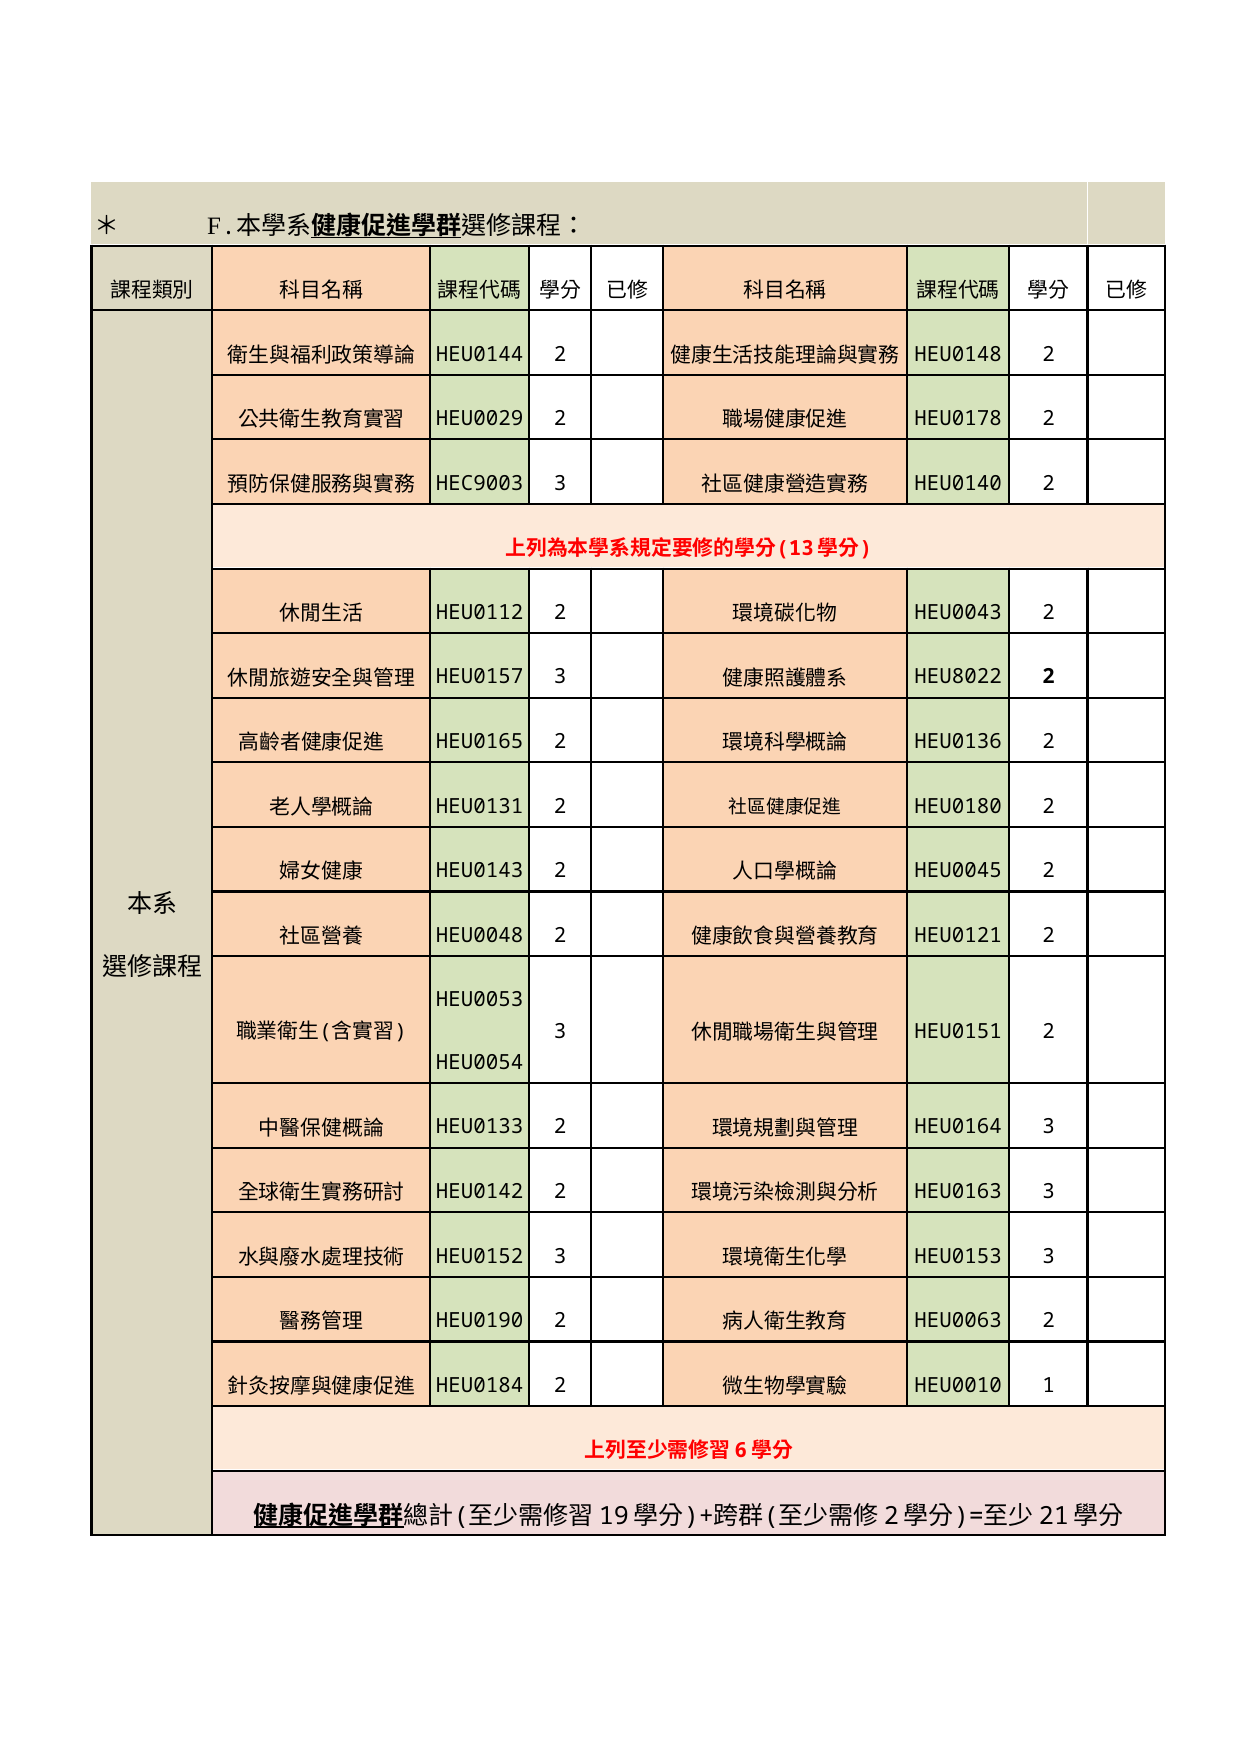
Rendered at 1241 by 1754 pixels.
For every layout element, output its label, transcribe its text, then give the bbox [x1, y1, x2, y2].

table_cell HEU0048 [431, 893, 528, 955]
table_cell [592, 311, 662, 374]
table_cell 社區健康促進 [664, 763, 906, 826]
table_cell 學分 [530, 247, 590, 309]
table_cell 全球衛生實務研討 [213, 1149, 429, 1211]
table_cell HEU0043 [908, 570, 1008, 632]
table_cell [592, 1149, 662, 1211]
table_cell [592, 1084, 662, 1147]
table_cell [592, 376, 662, 438]
table_cell 2 [1010, 376, 1086, 438]
table_cell 學分 [1010, 247, 1086, 309]
table_cell 職場健康促進 [664, 376, 906, 438]
table_cell HEU0164 [908, 1084, 1008, 1147]
table_cell 2 [1010, 1278, 1086, 1340]
table_cell 2 [530, 763, 590, 826]
table_cell 2 [530, 311, 590, 374]
table_cell 人口學概論 [664, 828, 906, 890]
table_header [663, 182, 907, 244]
table_cell 高齡者健康促進 [213, 699, 429, 761]
table_cell [592, 634, 662, 697]
table_cell [1089, 957, 1164, 1082]
table_cell [1089, 1149, 1164, 1211]
table_cell [1089, 763, 1164, 826]
table_cell [592, 440, 662, 503]
table_cell 已修 [1089, 247, 1164, 309]
table_cell HEU0144 [431, 311, 528, 374]
table_cell 環境衛生化學 [664, 1213, 906, 1276]
table_cell [1089, 1084, 1164, 1147]
table_cell 環境污染檢測與分析 [664, 1149, 906, 1211]
table_header [1009, 182, 1087, 244]
table_cell HEU0180 [908, 763, 1008, 826]
table_cell 社區營養 [213, 893, 429, 955]
table_cell 休閒生活 [213, 570, 429, 632]
table_cell 病人衛生教育 [664, 1278, 906, 1340]
table_cell [1089, 893, 1164, 955]
table_cell 中醫保健概論 [213, 1084, 429, 1147]
table_cell HEU0063 [908, 1278, 1008, 1340]
table_cell 2 [530, 1278, 590, 1340]
table_header ＊ F.本學系健康促進學群選修課程： [91, 182, 663, 244]
table_cell [1089, 570, 1164, 632]
table_cell 已修 [592, 247, 662, 309]
table_cell 休閒旅遊安全與管理 [213, 634, 429, 697]
table_cell HEU0190 [431, 1278, 528, 1340]
table_cell [1089, 1343, 1164, 1405]
table_cell HEU0151 [908, 957, 1008, 1082]
table_cell [592, 699, 662, 761]
table_cell 醫務管理 [213, 1278, 429, 1340]
table_cell 休閒職場衛生與管理 [664, 957, 906, 1082]
table_cell [1089, 1278, 1164, 1340]
table_cell 社區健康營造實務 [664, 440, 906, 503]
table_cell [1089, 699, 1164, 761]
table_cell 健康飲食與營養教育 [664, 893, 906, 955]
table_cell HEU0112 [431, 570, 528, 632]
table_cell 環境科學概論 [664, 699, 906, 761]
table_cell 衛生與福利政策導論 [213, 311, 429, 374]
table_cell 科目名稱 [664, 247, 906, 309]
table_cell 2 [530, 828, 590, 890]
table_cell 環境規劃與管理 [664, 1084, 906, 1147]
table_cell 職業衛生(含實習) [213, 957, 429, 1082]
table_cell 3 [1010, 1084, 1086, 1147]
table_cell 2 [530, 376, 590, 438]
table_cell 老人學概論 [213, 763, 429, 826]
table_cell 微生物學實驗 [664, 1343, 906, 1405]
table_cell [592, 893, 662, 955]
table_cell 1 [1010, 1343, 1086, 1405]
table_cell HEU0178 [908, 376, 1008, 438]
table_cell 本系 選修課程 [93, 311, 211, 1534]
table_cell [1089, 376, 1164, 438]
table_cell HEU0133 [431, 1084, 528, 1147]
table_cell [1089, 1213, 1164, 1276]
table_cell [592, 570, 662, 632]
table_cell 科目名稱 [213, 247, 429, 309]
table_cell 課程代碼 [431, 247, 528, 309]
table_cell HEC9003 [431, 440, 528, 503]
table_cell [1089, 634, 1164, 697]
table_cell 針灸按摩與健康促進 [213, 1343, 429, 1405]
table_cell 婦女健康 [213, 828, 429, 890]
table_header [1088, 182, 1165, 244]
table_cell 2 [1010, 957, 1086, 1082]
table_cell HEU0045 [908, 828, 1008, 890]
table_cell 3 [530, 634, 590, 697]
table_cell 預防保健服務與實務 [213, 440, 429, 503]
table_cell 3 [530, 440, 590, 503]
table_cell 3 [1010, 1149, 1086, 1211]
table_cell 2 [1010, 440, 1086, 503]
table_cell HEU0143 [431, 828, 528, 890]
table_cell HEU0010 [908, 1343, 1008, 1405]
table_cell 公共衛生教育實習 [213, 376, 429, 438]
table_cell HEU0131 [431, 763, 528, 826]
table_cell HEU0153 [908, 1213, 1008, 1276]
table_cell 2 [530, 570, 590, 632]
table_cell 3 [530, 957, 590, 1082]
table_cell [592, 763, 662, 826]
table_cell 健康促進學群總計(至少需修習19學分)+跨群(至少需修2學分)=至少21學分 [213, 1472, 1164, 1534]
table_cell [592, 1343, 662, 1405]
table_cell 水與廢水處理技術 [213, 1213, 429, 1276]
table_cell 上列至少需修習6學分 [213, 1407, 1164, 1469]
table_cell HEU0053 HEU0054 [431, 957, 528, 1082]
table_cell 健康生活技能理論與實務 [664, 311, 906, 374]
table_cell 2 [1010, 828, 1086, 890]
table_cell HEU0165 [431, 699, 528, 761]
table_cell 環境碳化物 [664, 570, 906, 632]
table_cell 3 [530, 1213, 590, 1276]
table_cell 2 [1010, 311, 1086, 374]
table_cell [1089, 440, 1164, 503]
table_cell HEU0152 [431, 1213, 528, 1276]
table_cell 健康照護體系 [664, 634, 906, 697]
table_cell 2 [530, 893, 590, 955]
table_cell 2 [530, 1343, 590, 1405]
table_cell 2 [1010, 893, 1086, 955]
table_cell [1089, 311, 1164, 374]
table_cell HEU0029 [431, 376, 528, 438]
table_cell [592, 828, 662, 890]
table_cell HEU0142 [431, 1149, 528, 1211]
table_cell 上列為本學系規定要修的學分(13學分) [213, 505, 1164, 567]
table_cell HEU0184 [431, 1343, 528, 1405]
table_cell 課程代碼 [908, 247, 1008, 309]
table_cell HEU0121 [908, 893, 1008, 955]
table_cell 2 [1010, 634, 1086, 697]
table_cell [1089, 828, 1164, 890]
table_cell HEU0157 [431, 634, 528, 697]
table_cell HEU0163 [908, 1149, 1008, 1211]
table_cell HEU8022 [908, 634, 1008, 697]
table_cell HEU0136 [908, 699, 1008, 761]
table_cell 2 [1010, 570, 1086, 632]
table_cell HEU0148 [908, 311, 1008, 374]
table_cell [592, 1213, 662, 1276]
table_cell 2 [530, 1149, 590, 1211]
table_cell 2 [530, 1084, 590, 1147]
table_cell [592, 957, 662, 1082]
table_cell [592, 1278, 662, 1340]
table_cell 3 [1010, 1213, 1086, 1276]
table_cell 2 [1010, 699, 1086, 761]
table_cell 課程類別 [93, 247, 211, 309]
table_cell 2 [530, 699, 590, 761]
table_header [907, 182, 1009, 244]
table_cell 2 [1010, 763, 1086, 826]
table_cell HEU0140 [908, 440, 1008, 503]
